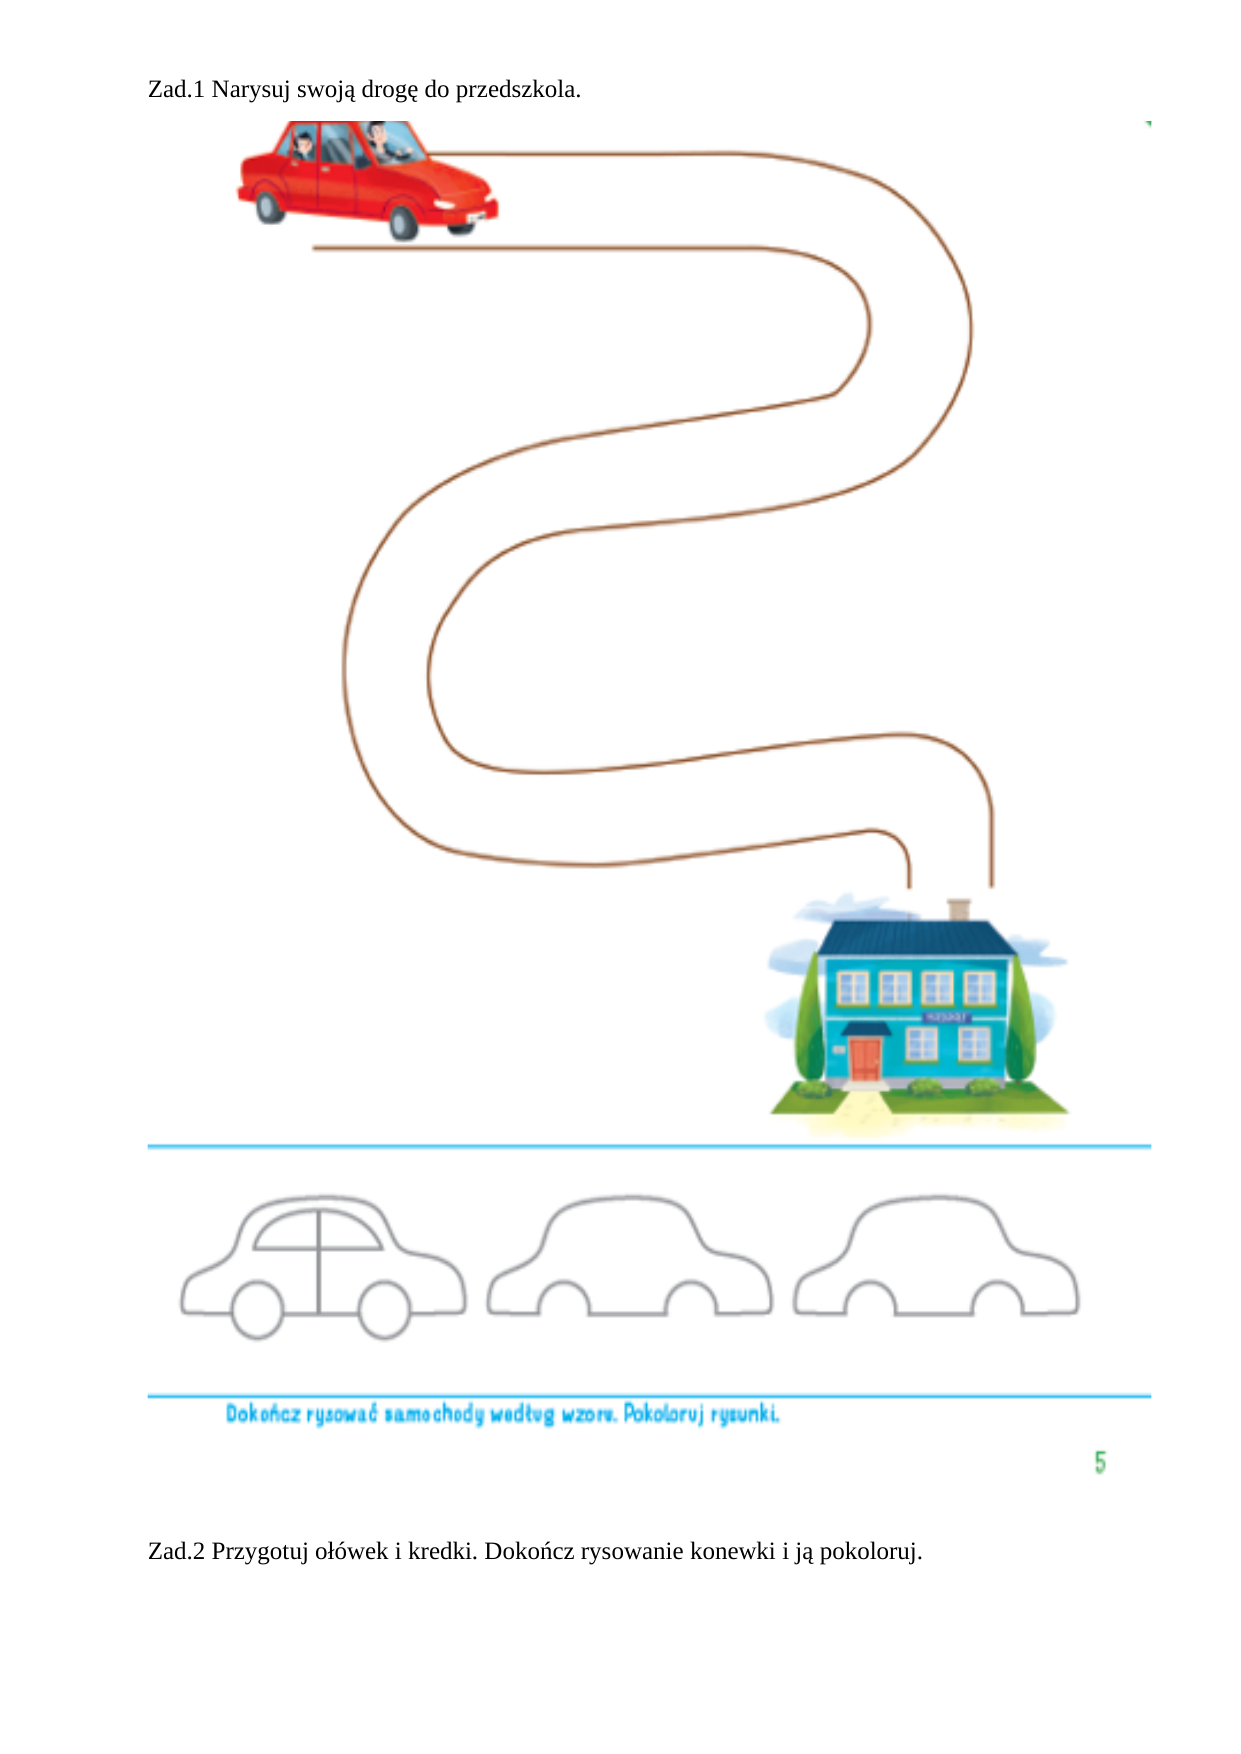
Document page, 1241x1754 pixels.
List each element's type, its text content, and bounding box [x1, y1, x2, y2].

text Zad.2 Przygotuj ołówek i kredki. Dokończ rysowanie konewki i ją pokoloruj. [148, 1536, 1093, 1564]
text Zad.1 Narysuj swoją drogę do przedszkola. [148, 74, 1093, 102]
